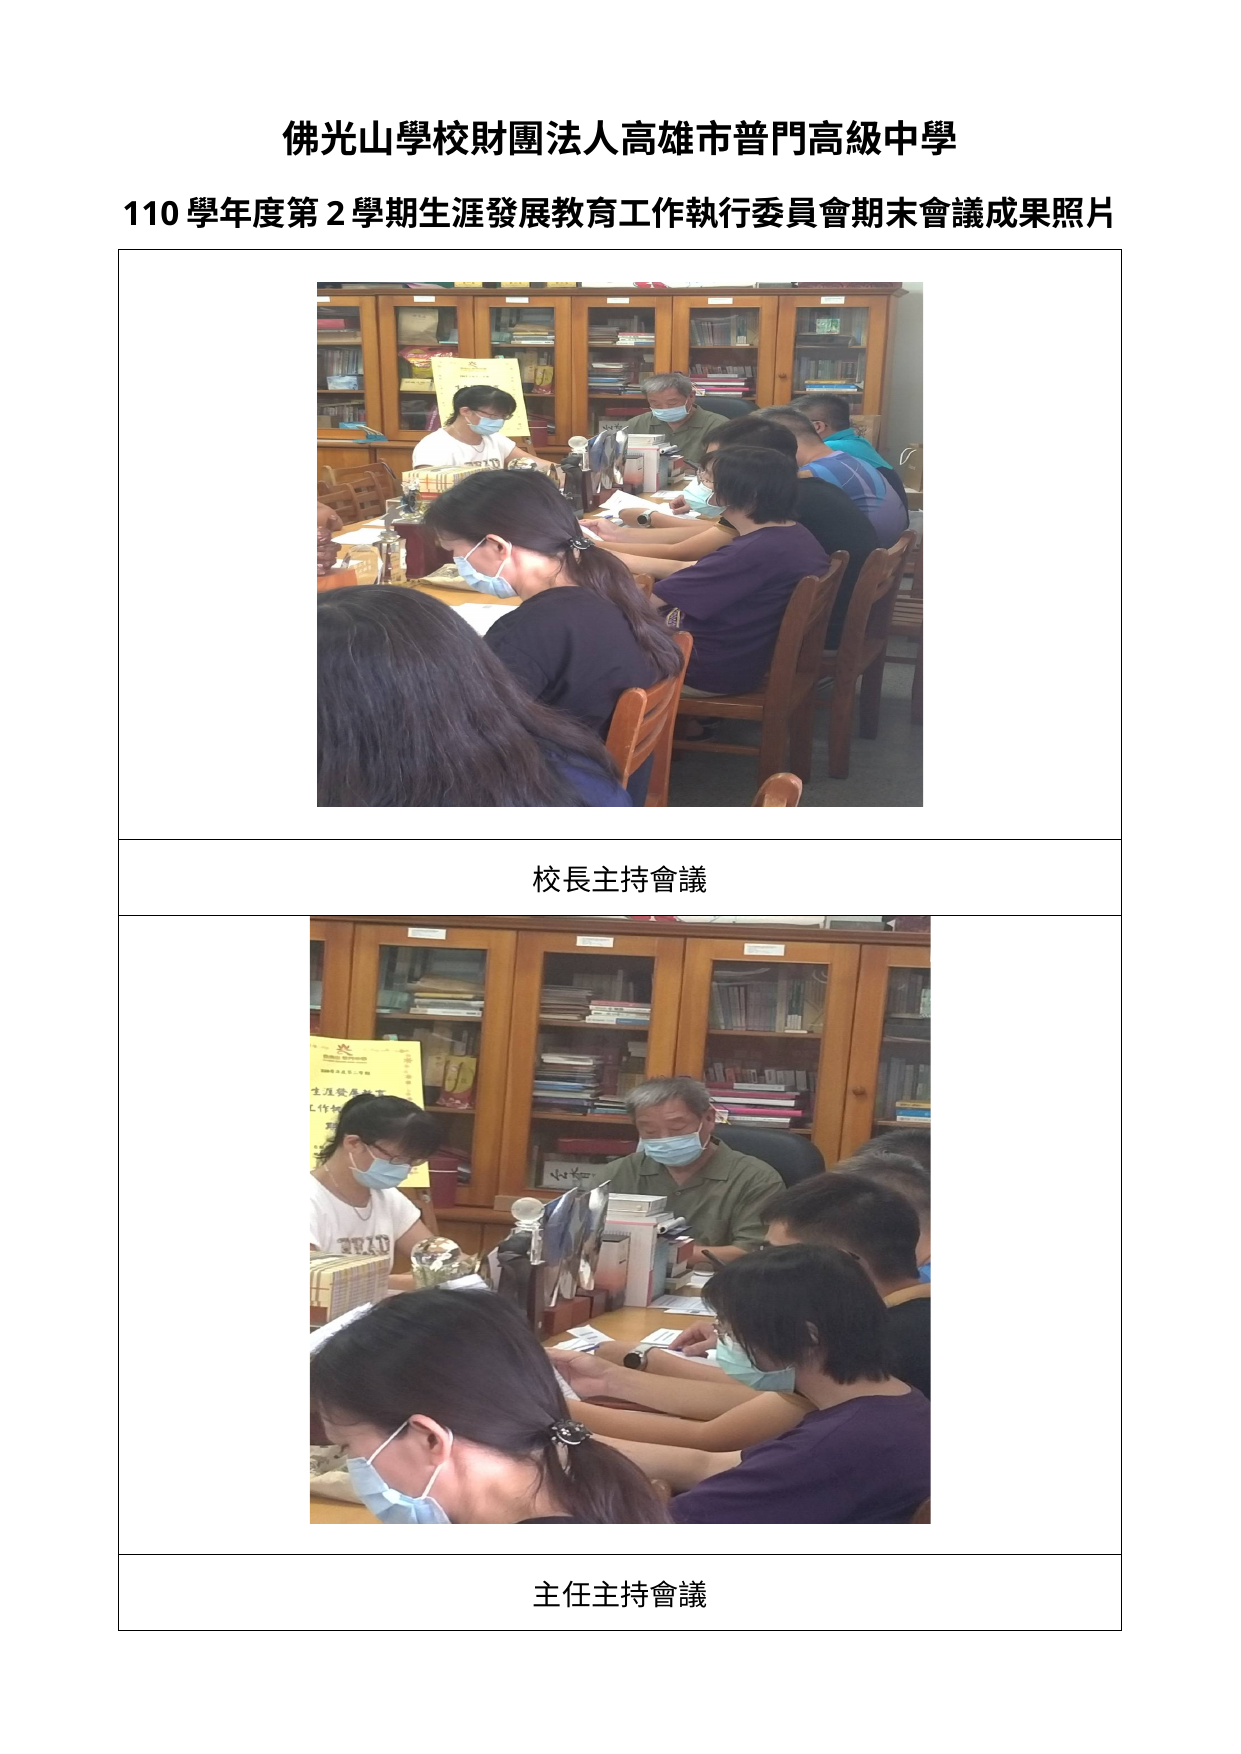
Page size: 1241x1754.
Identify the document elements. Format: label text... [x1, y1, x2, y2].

picture [317, 282, 924, 807]
table_cell 校長主持會議 [119, 840, 1121, 915]
text 佛光山學校財團法人高雄市普門高級中學 [118, 99, 1122, 174]
text 110學年度第2學期生涯發展教育工作執行委員會期末會議成果照片 [118, 174, 1122, 249]
table_cell 主任主持會議 [119, 1555, 1121, 1630]
table_cell [119, 916, 1121, 1554]
table_header [119, 250, 1121, 839]
picture [309, 916, 931, 1524]
